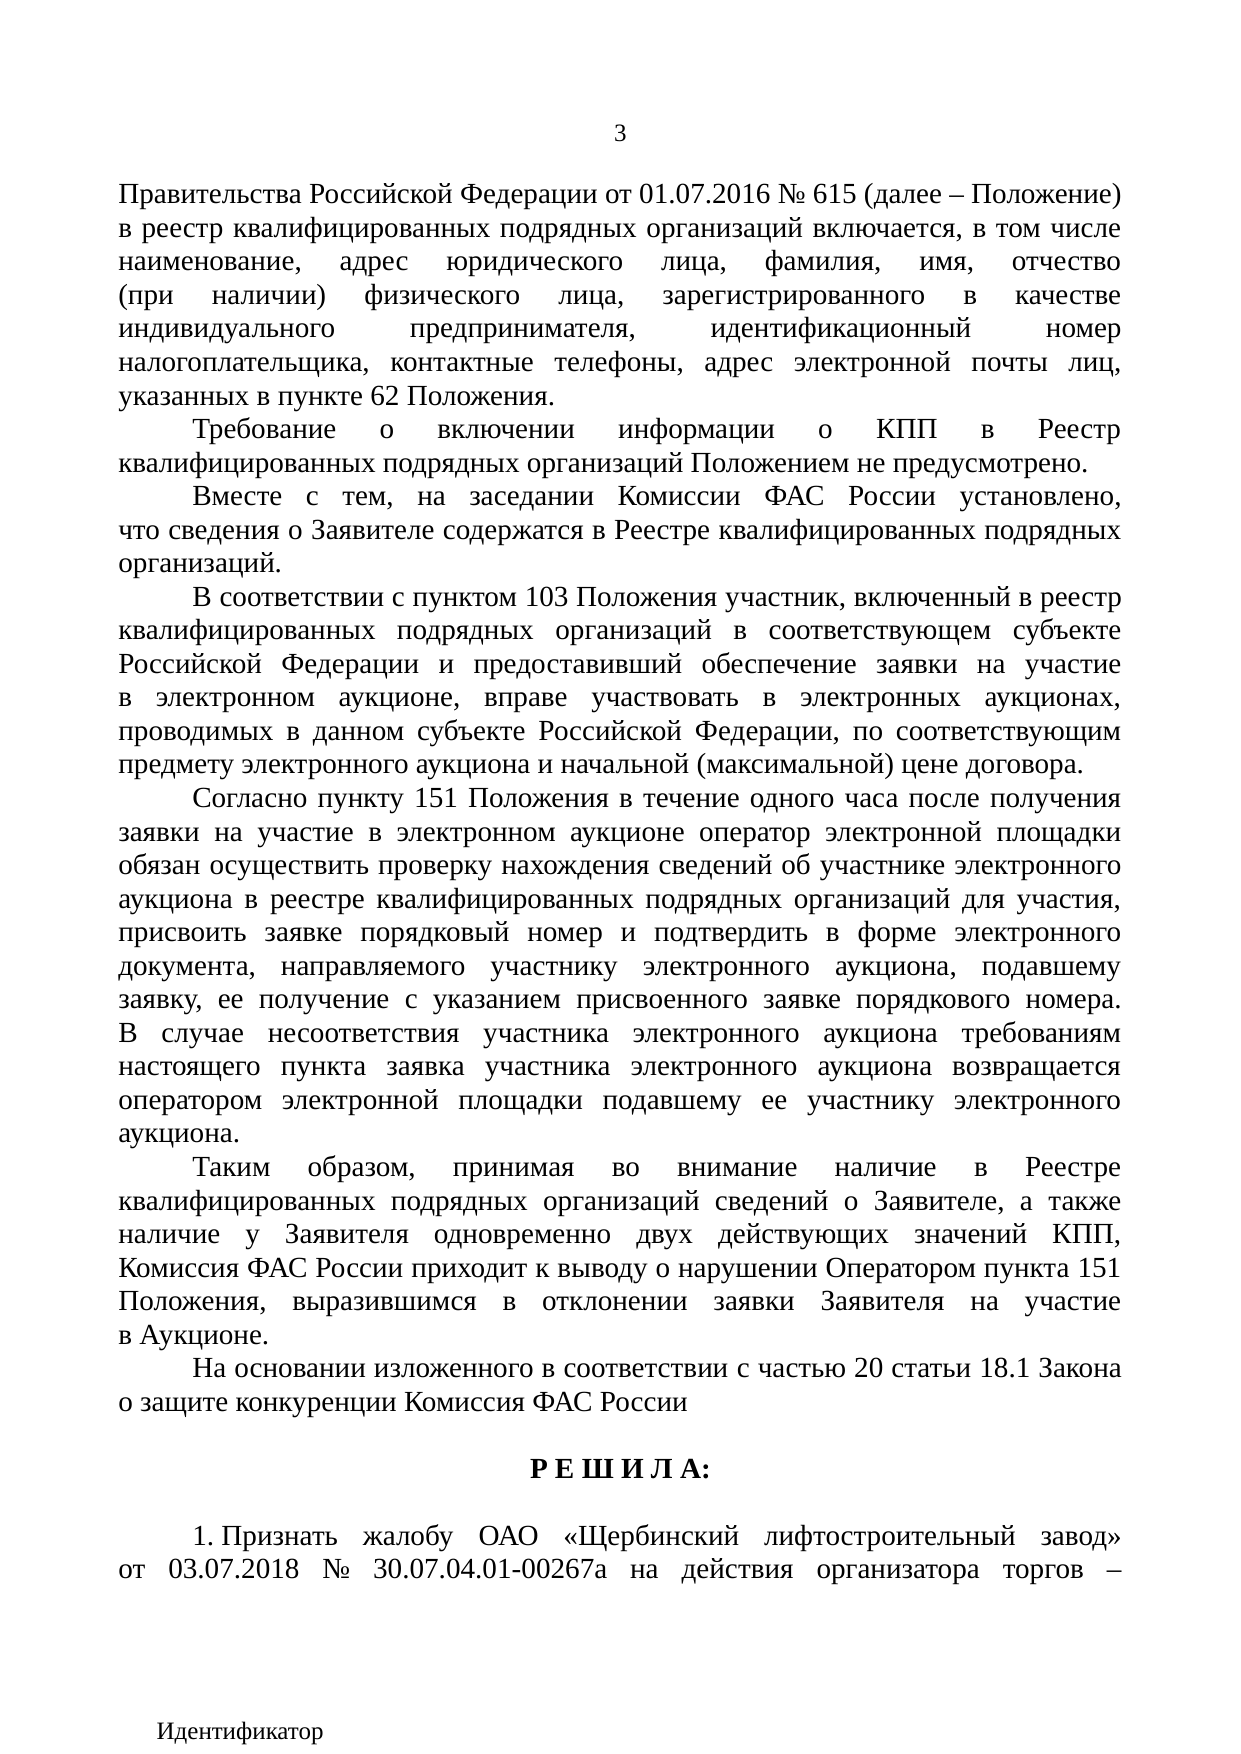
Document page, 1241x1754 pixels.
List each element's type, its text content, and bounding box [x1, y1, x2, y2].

text Р Е Ш И Л А: [118, 1451, 1122, 1484]
text Вместе с тем, на заседании Комиссии ФАС России установлено, что сведения о Заявителе содержатся в Реестре квалифицированных подрядных организаций. [118, 478, 1122, 579]
text В соответствии с пунктом 103 Положения участник, включенный в реестр квалифицированных подрядных организаций в соответствующем субъекте Российской Федерации и предоставивший обеспечение заявки на участие в электронном аукционе, вправе участвовать в электронных аукционах, проводимых в данном субъекте Российской Федерации, по соответствующим предмету электронного аукциона и начальной (максимальной) цене договора. [118, 579, 1122, 780]
text На основании изложенного в соответствии с частью 20 статьи 18.1 Закона о защите конкуренции Комиссия ФАС России [118, 1350, 1122, 1417]
text Правительства Российской Федерации от 01.07.2016 № 615 (далее – Положение) в реестр квалифицированных подрядных организаций включается, в том числе наименование, адрес юридического лица, фамилия, имя, отчество (при наличии) физического лица, зарегистрированного в качестве индивидуального предпринимателя, идентификационный номер налогоплательщика, контактные телефоны, адрес электронной почты лиц, указанных в пункте 62 Положения. [118, 176, 1122, 411]
text Требование о включении информации о КПП в Реестр квалифицированных подрядных организаций Положением не предусмотрено. [118, 411, 1122, 478]
text Согласно пункту 151 Положения в течение одного часа после получения заявки на участие в электронном аукционе оператор электронной площадки обязан осуществить проверку нахождения сведений об участнике электронного аукциона в реестре квалифицированных подрядных организаций для участия, присвоить заявке порядковый номер и подтвердить в форме электронного документа, направляемого участнику электронного аукциона, подавшему заявку, ее получение с указанием присвоенного заявке порядкового номера. В случае несоответствия участника электронного аукциона требованиям настоящего пункта заявка участника электронного аукциона возвращается оператором электронной площадки подавшему ее участнику электронного аукциона. [118, 780, 1122, 1149]
text 1. Признать жалобу ОАО «Щербинский лифтостроительный завод» от 03.07.2018 № 30.07.04.01-00267а на действия организатора торгов – [118, 1518, 1122, 1585]
text Таким образом, принимая во внимание наличие в Реестре квалифицированных подрядных организаций сведений о Заявителе, а также наличие у Заявителя одновременно двух действующих значений КПП, Комиссия ФАС России приходит к выводу о нарушении Оператором пункта 151 Положения, выразившимся в отклонении заявки Заявителя на участие в Аукционе. [118, 1149, 1122, 1350]
